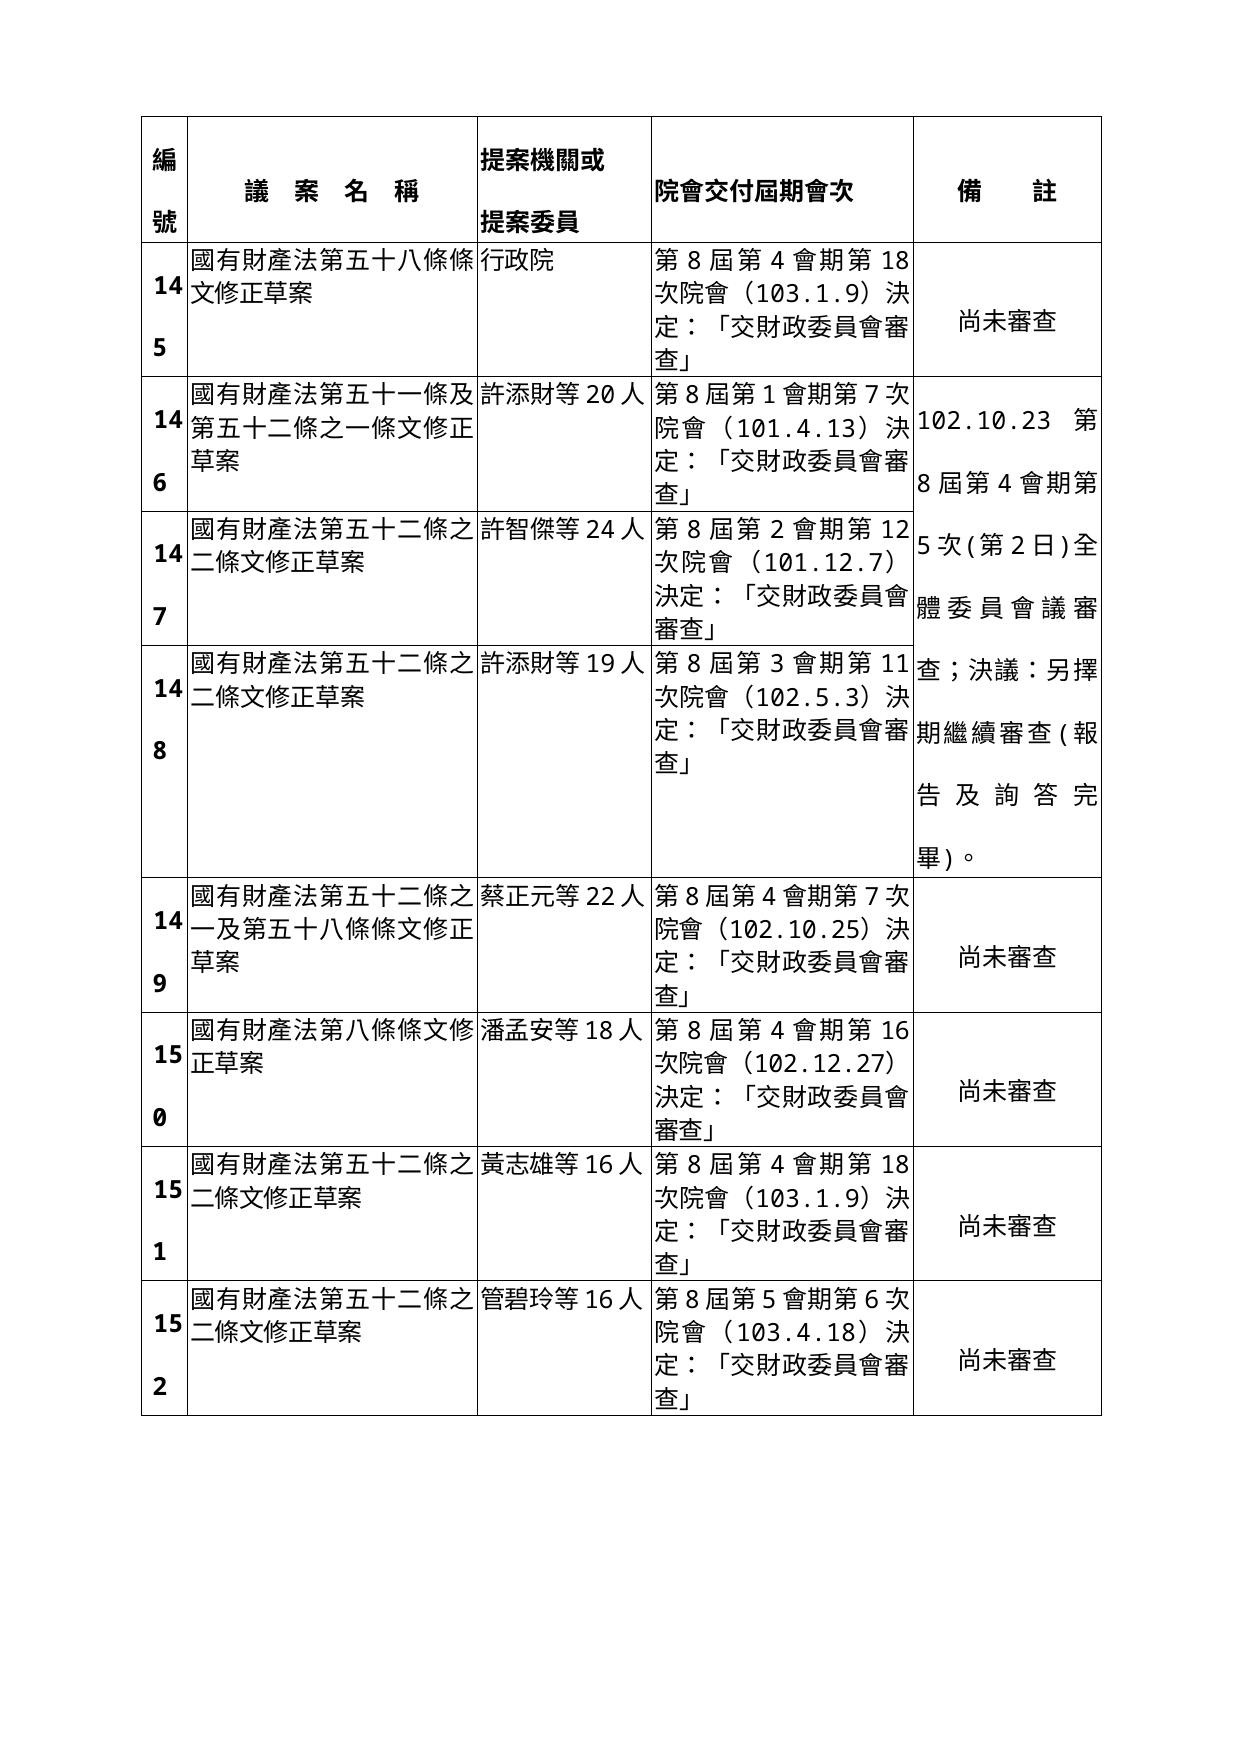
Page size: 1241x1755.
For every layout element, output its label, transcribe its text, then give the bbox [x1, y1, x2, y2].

table_cell 第8屆第5會期第6次院會（103.4.18）決定：「交財政委員會審查」 [652, 1281, 913, 1415]
table_cell 第8屆第1會期第7次院會（101.4.13）決定：「交財政委員會審查」 [652, 377, 913, 511]
table_header 議 案 名 稱 [188, 117, 477, 242]
table_cell 第8屆第2會期第12次院會（101.12.7）決定：「交財政委員會審查」 [652, 512, 913, 645]
table_cell 蔡正元等22人 [478, 878, 651, 1012]
table_cell [142, 377, 187, 511]
table_cell [142, 1013, 187, 1146]
table_header 備 註 [914, 117, 1101, 242]
table_cell 國有財產法第八條條文修正草案 [188, 1013, 477, 1146]
table_cell 第8屆第3會期第11次院會（102.5.3）決定：「交財政委員會審查」 [652, 646, 913, 877]
table_cell 尚未審查 [914, 1281, 1101, 1415]
table_cell 管碧玲等16人 [478, 1281, 651, 1415]
table_cell 第8屆第4會期第18次院會（103.1.9）決定：「交財政委員會審查」 [652, 243, 913, 376]
table_cell 尚未審查 [914, 878, 1101, 1012]
table_cell 國有財產法第五十二條之二條文修正草案 [188, 646, 477, 877]
table_cell [142, 512, 187, 645]
table_cell [142, 243, 187, 376]
table_cell 國有財產法第五十二條之二條文修正草案 [188, 1281, 477, 1415]
table_cell 國有財產法第五十二條之二條文修正草案 [188, 512, 477, 645]
table_cell 第8屆第4會期第7次院會（102.10.25）決定：「交財政委員會審查」 [652, 878, 913, 1012]
table_cell 行政院 [478, 243, 651, 376]
table_cell 國有財產法第五十一條及第五十二條之一條文修正草案 [188, 377, 477, 511]
table_cell [142, 646, 187, 877]
table_cell 尚未審查 [914, 243, 1101, 376]
table_cell 尚未審查 [914, 1147, 1101, 1280]
table_cell 許添財等20人 [478, 377, 651, 511]
table_cell 國有財產法第五十八條條文修正草案 [188, 243, 477, 376]
table_cell 第8屆第4會期第16次院會（102.12.27）決定：「交財政委員會審查」 [652, 1013, 913, 1146]
table_cell 尚未審查 [914, 1013, 1101, 1146]
table_cell 潘孟安等18人 [478, 1013, 651, 1146]
table_cell [142, 1281, 187, 1415]
table_cell 許智傑等24人 [478, 512, 651, 645]
table_cell 黃志雄等16人 [478, 1147, 651, 1280]
table_cell 許添財等19人 [478, 646, 651, 877]
table_header 院會交付屆期會次 [652, 117, 913, 242]
table_cell [142, 878, 187, 1012]
table_header 編號 [142, 117, 187, 242]
table_header 提案機關或 提案委員 [478, 117, 651, 242]
table_cell 國有財產法第五十二條之二條文修正草案 [188, 1147, 477, 1280]
table_cell 第8屆第4會期第18次院會（103.1.9）決定：「交財政委員會審查」 [652, 1147, 913, 1280]
table_cell [142, 1147, 187, 1280]
table_cell 國有財產法第五十二條之一及第五十八條條文修正草案 [188, 878, 477, 1012]
table_cell 102.10.23第8屆第4會期第5次(第2日)全體委員會議審查；決議：另擇期繼續審查(報告及詢答完畢)。 [914, 377, 1101, 877]
